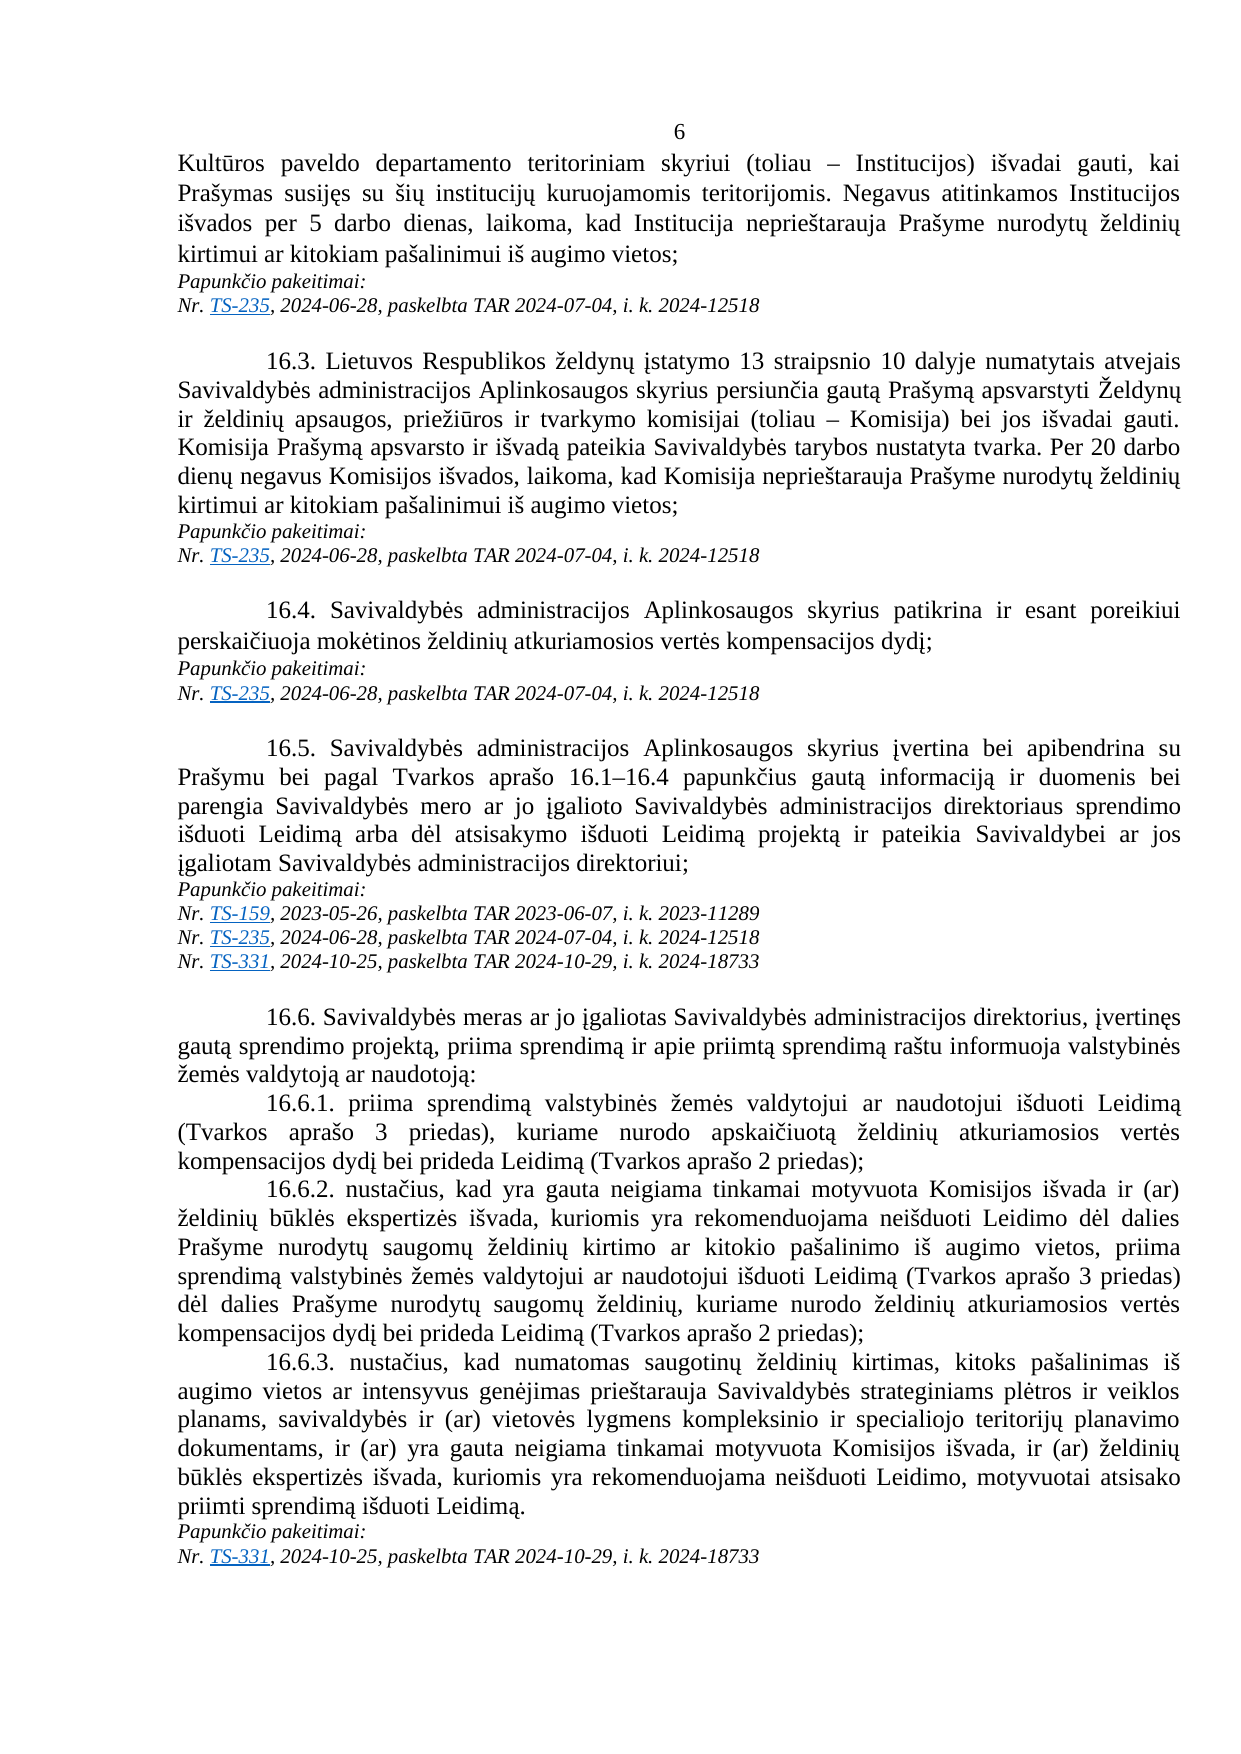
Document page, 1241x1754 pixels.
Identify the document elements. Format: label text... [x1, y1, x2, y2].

text 16.4. Savivaldybės administracijos Aplinkosaugos skyrius patikrina ir esant poreikiui perskaičiuoja mokėtinos želdinių atkuriamosios vertės kompensacijos dydį; [177, 596, 1181, 655]
text Nr. TS-235, 2024-06-28, paskelbta TAR 2024-07-04, i. k. 2024-12518 [177, 293, 1181, 317]
text Papunkčio pakeitimai: [177, 519, 1181, 543]
text 16.6.1. priima sprendimą valstybinės žemės valdytojui ar naudotojui išduoti Leidimą (Tvarkos aprašo 3 priedas), kuriame nurodo apskaičiuotą želdinių atkuriamosios vertės kompensacijos dydį bei prideda Leidimą (Tvarkos aprašo 2 priedas); [177, 1088, 1181, 1174]
text 16.6. Savivaldybės meras ar jo įgaliotas Savivaldybės administracijos direktorius, įvertinęs gautą sprendimo projektą, priima sprendimą ir apie priimtą sprendimą raštu informuoja valstybinės žemės valdytoją ar naudotoją: [177, 1002, 1181, 1088]
text Papunkčio pakeitimai: [177, 269, 1181, 293]
text Kultūros paveldo departamento teritoriniam skyriui (toliau – Institucijos) išvadai gauti, kai Prašymas susijęs su šių institucijų kuruojamomis teritorijomis. Negavus atitinkamos Institucijos išvados per 5 darbo dienas, laikoma, kad Institucija neprieštarauja Prašyme nurodytų želdinių kirtimui ar kitokiam pašalinimui iš augimo vietos; [177, 148, 1181, 268]
text Nr. TS-235, 2024-06-28, paskelbta TAR 2024-07-04, i. k. 2024-12518 [177, 543, 1181, 567]
text Nr. TS-159, 2023-05-26, paskelbta TAR 2023-06-07, i. k. 2023-11289 [177, 901, 1181, 925]
text Papunkčio pakeitimai: [177, 877, 1181, 901]
text 16.3. Lietuvos Respublikos želdynų įstatymo 13 straipsnio 10 dalyje numatytais atvejais Savivaldybės administracijos Aplinkosaugos skyrius persiunčia gautą Prašymą apsvarstyti Želdynų ir želdinių apsaugos, priežiūros ir tvarkymo komisijai (toliau – Komisija) bei jos išvadai gauti. Komisija Prašymą apsvarsto ir išvadą pateikia Savivaldybės tarybos nustatyta tvarka. Per 20 darbo dienų negavus Komisijos išvados, laikoma, kad Komisija neprieštarauja Prašyme nurodytų želdinių kirtimui ar kitokiam pašalinimui iš augimo vietos; [177, 346, 1181, 519]
text Papunkčio pakeitimai: [177, 1519, 1181, 1543]
text 16.6.2. nustačius, kad yra gauta neigiama tinkamai motyvuota Komisijos išvada ir (ar) želdinių būklės ekspertizės išvada, kuriomis yra rekomenduojama neišduoti Leidimo dėl dalies Prašyme nurodytų saugomų želdinių kirtimo ar kitokio pašalinimo iš augimo vietos, priima sprendimą valstybinės žemės valdytojui ar naudotojui išduoti Leidimą (Tvarkos aprašo 3 priedas) dėl dalies Prašyme nurodytų saugomų želdinių, kuriame nurodo želdinių atkuriamosios vertės kompensacijos dydį bei prideda Leidimą (Tvarkos aprašo 2 priedas); [177, 1174, 1181, 1347]
text Nr. TS-235, 2024-06-28, paskelbta TAR 2024-07-04, i. k. 2024-12518 [177, 680, 1181, 704]
text 16.6.3. nustačius, kad numatomas saugotinų želdinių kirtimas, kitoks pašalinimas iš augimo vietos ar intensyvus genėjimas prieštarauja Savivaldybės strateginiams plėtros ir veiklos planams, savivaldybės ir (ar) vietovės lygmens kompleksinio ir specialiojo teritorijų planavimo dokumentams, ir (ar) yra gauta neigiama tinkamai motyvuota Komisijos išvada, ir (ar) želdinių būklės ekspertizės išvada, kuriomis yra rekomenduojama neišduoti Leidimo, motyvuotai atsisako priimti sprendimą išduoti Leidimą. [177, 1347, 1181, 1519]
text Nr. TS-331, 2024-10-25, paskelbta TAR 2024-10-29, i. k. 2024-18733 [177, 1543, 1181, 1568]
text Nr. TS-331, 2024-10-25, paskelbta TAR 2024-10-29, i. k. 2024-18733 [177, 949, 1181, 973]
text 16.5. Savivaldybės administracijos Aplinkosaugos skyrius įvertina bei apibendrina su Prašymu bei pagal Tvarkos aprašo 16.1–16.4 papunkčius gautą informaciją ir duomenis bei parengia Savivaldybės mero ar jo įgalioto Savivaldybės administracijos direktoriaus sprendimo išduoti Leidimą arba dėl atsisakymo išduoti Leidimą projektą ir pateikia Savivaldybei ar jos įgaliotam Savivaldybės administracijos direktoriui; [177, 733, 1181, 877]
text Papunkčio pakeitimai: [177, 656, 1181, 680]
text Nr. TS-235, 2024-06-28, paskelbta TAR 2024-07-04, i. k. 2024-12518 [177, 925, 1181, 949]
